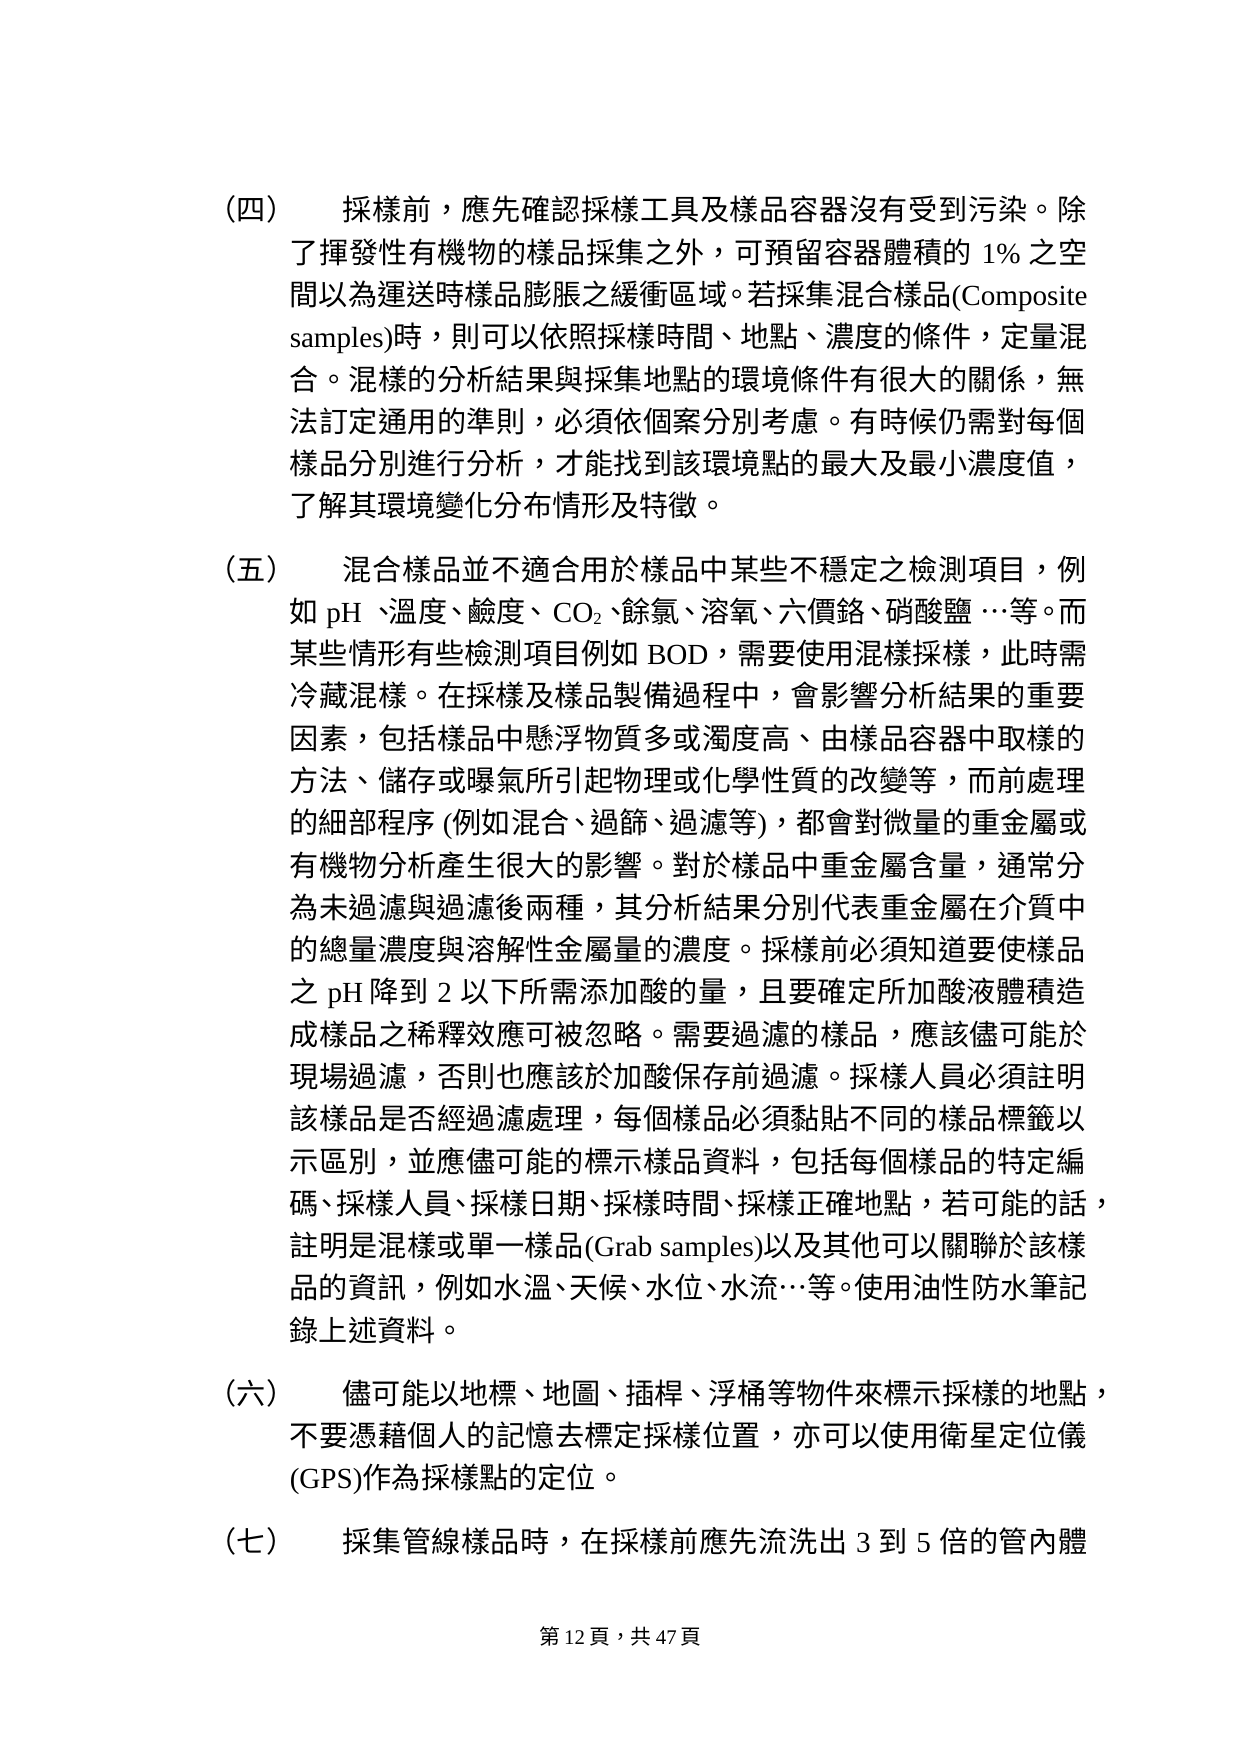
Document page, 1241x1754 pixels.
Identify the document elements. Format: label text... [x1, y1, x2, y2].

list 採集管線樣品時，在採樣前應先流洗出 3 到 5 倍的管內體積，以確保採得具代表性的樣品；管內體積無法得知時，例如配水管系統的採樣，採樣前必須打開水龍頭排出管線內之自來水餘水及如鐵銹之污染物，正式採樣前先採取水樣測定有效餘氯含量予以記錄後，繼續排水 20秒以上，再採樣測定有效餘氯含量，連續兩次測值保持穩定，兩者誤差範圍在 ± 10% 之內，才可確認所採取樣品為直接自供水管線流出之新鮮水樣 ；一般來說，當水溫逐漸穩定時，即表示流出時間已夠，然後調整水量使水流成柱狀而不致濺散，再以採樣瓶採樣。但對於採集水管中鉛含量的水質樣品時，則不必將水放流，直接採樣即可。河川水的採樣與河川水深、岸邊的距離及水流速度有關，採樣點的位置與數量，則與研究目的、河流特性、採樣設備及其他的因素所影響。湖泊及水庫的水質，與季節層化、降雨、逕流及風力有關，應該根據採樣的目的及採樣點的條件決定採樣位置、深度及其頻率。 [207, 1518, 1088, 1561]
list 採樣前，應先確認採樣工具及樣品容器沒有受到污染。除了揮發性有機物的樣品採集之外，可預留容器體積的 1% 之空間以為運送時樣品膨脹之緩衝區域。若採集混合樣品(Composite samples)時，則可以依照採樣時間、地點、濃度的條件，定量混合。混樣的分析結果與採集地點的環境條件有很大的關係，無法訂定通用的準則，必須依個案分別考慮。有時候仍需對每個樣品分別進行分析，才能找到該環境點的最大及最小濃度值，了解其環境變化分布情形及特徵。 [207, 187, 1088, 525]
list 儘可能以地標、地圖、插桿、浮桶等物件來標示採樣的地點，不要憑藉個人的記憶去標定採樣位置，亦可以使用衛星定位儀(GPS)作為採樣點的定位。 [207, 1371, 1088, 1497]
list 混合樣品並不適合用於樣品中某些不穩定之檢測項目，例如 pH 、溫度、鹼度、 CO2、餘氯、溶氧、六價鉻、硝酸鹽 …等。而某些情形有些檢測項目例如 BOD，需要使用混樣採樣，此時需冷藏混樣。在採樣及樣品製備過程中，會影響分析結果的重要因素，包括樣品中懸浮物質多或濁度高、由樣品容器中取樣的方法、儲存或曝氣所引起物理或化學性質的改變等，而前處理的細部程序 (例如混合、過篩、過濾等)，都會對微量的重金屬或有機物分析產生很大的影響。對於樣品中重金屬含量，通常分為未過濾與過濾後兩種，其分析結果分別代表重金屬在介質中的總量濃度與溶解性金屬量的濃度。採樣前必須知道要使樣品之 pH降到 2 以下所需添加酸的量，且要確定所加酸液體積造成樣品之稀釋效應可被忽略。需要過濾的樣品，應該儘可能於現場過濾，否則也應該於加酸保存前過濾。採樣人員必須註明該樣品是否經過濾處理，每個樣品必須黏貼不同的樣品標籤以示區別，並應儘可能的標示樣品資料，包括每個樣品的特定編碼、採樣人員、採樣日期、採樣時間、採樣正確地點，若可能的話，註明是混樣或單一樣品(Grab samples)以及其他可以關聯於該樣品的資訊，例如水溫、天候、水位、水流…等。使用油性防水筆記錄上述資料。 [207, 546, 1088, 1350]
